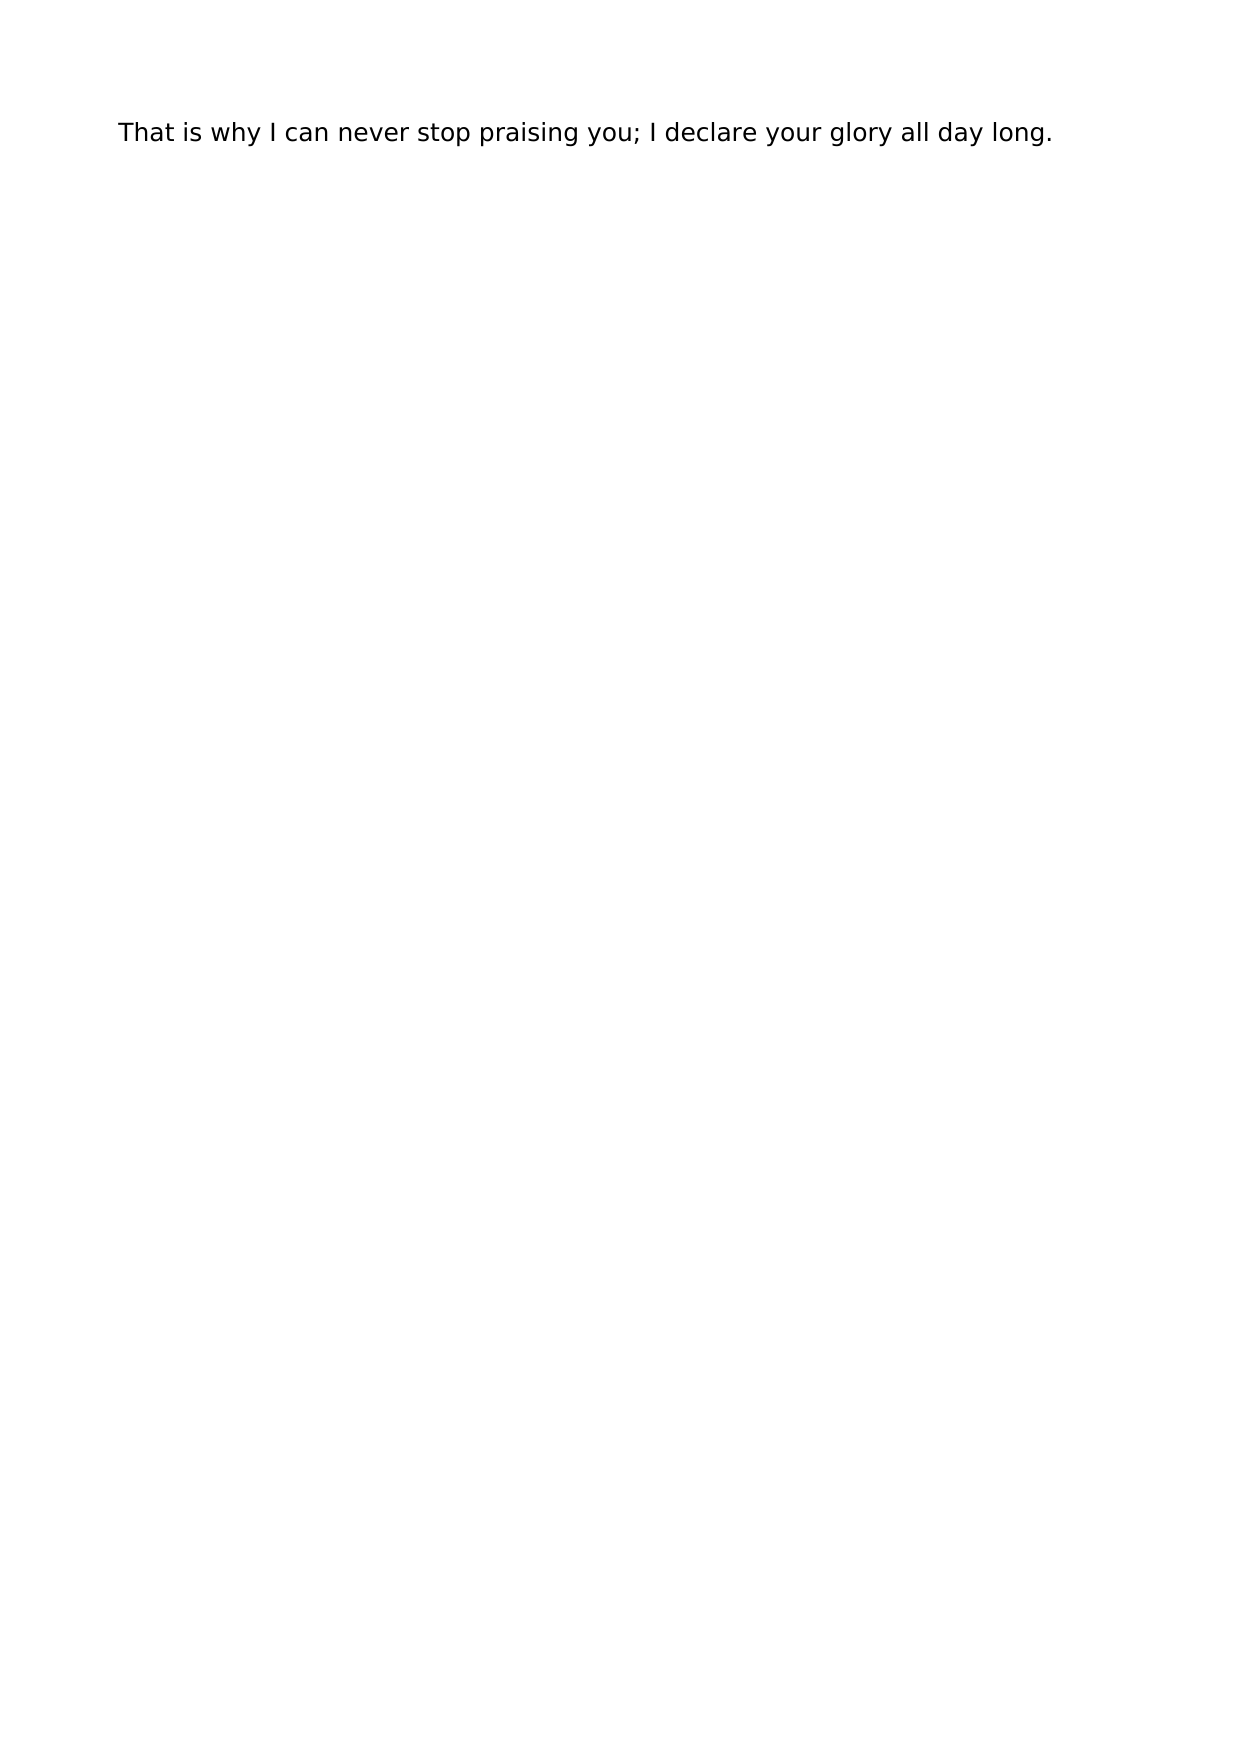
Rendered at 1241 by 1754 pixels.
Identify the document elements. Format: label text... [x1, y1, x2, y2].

text That is why I can never stop praising you; I declare your glory all day long. [118, 118, 1122, 147]
